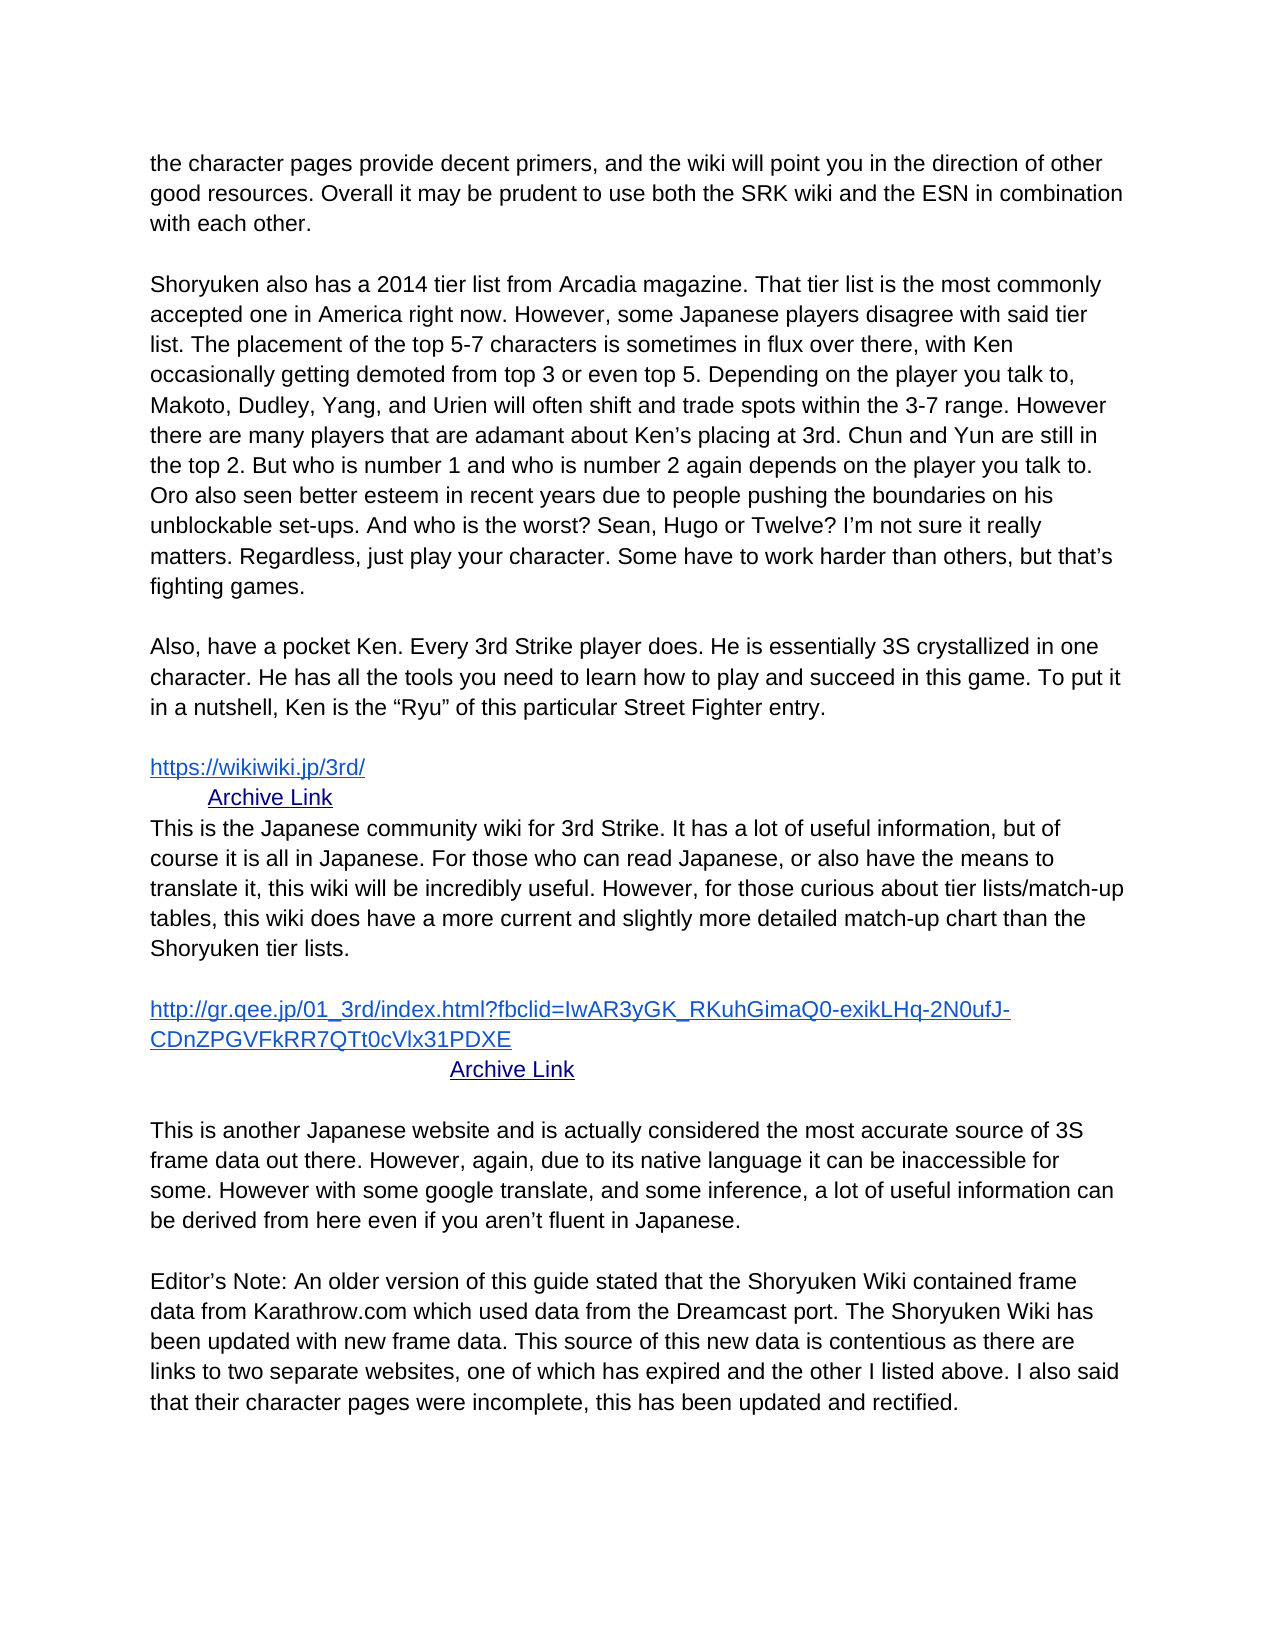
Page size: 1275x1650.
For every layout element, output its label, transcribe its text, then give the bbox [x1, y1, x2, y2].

text Archive Link [150, 1056, 1125, 1083]
text http://gr.qee.jp/01_3rd/index.html?fbclid=IwAR3yGK_RKuhGimaQ0-exikLHq-2N0ufJ-CDnZPGVFkRR7QTt0cVlx31PDXE [150, 996, 1125, 1052]
text Also, have a pocket Ken. Every 3rd Strike player does. He is essentially 3S crystallized in one character. He has all the tools you need to learn how to play and succeed in this game. To put it in a nutshell, Ken is the “Ryu” of this particular Street Fighter entry. [150, 633, 1125, 720]
text This is another Japanese website and is actually considered the most accurate source of 3S frame data out there. However, again, due to its native language it can be inaccessible for some. However with some google translate, and some inference, a lot of useful information can be derived from here even if you aren’t fluent in Japanese. [150, 1117, 1125, 1234]
text https://wikiwiki.jp/3rd/ [150, 754, 1125, 781]
text Editor’s Note: An older version of this guide stated that the Shoryuken Wiki contained frame data from Karathrow.com which used data from the Dreamcast port. The Shoryuken Wiki has been updated with new frame data. This source of this new data is contentious as there are links to two separate websites, one of which has expired and the other I listed above. I also said that their character pages were incomplete, this has been updated and rectified. [150, 1268, 1125, 1415]
text This is the Japanese community wiki for 3rd Strike. It has a lot of useful information, but of course it is all in Japanese. For those who can read Japanese, or also have the means to translate it, this wiki will be incredibly useful. However, for those curious about tier lists/match-up tables, this wiki does have a more current and slightly more detailed match-up chart than the Shoryuken tier lists. [150, 814, 1125, 962]
text Archive Link [150, 784, 1125, 811]
text Shoryuken also has a 2014 tier list from Arcadia magazine. That tier list is the most commonly accepted one in America right now. However, some Japanese players disagree with said tier list. The placement of the top 5-7 characters is sometimes in flux over there, with Ken occasionally getting demoted from top 3 or even top 5. Depending on the player you talk to, Makoto, Dudley, Yang, and Urien will often shift and trade spots within the 3-7 range. However there are many players that are adamant about Ken’s placing at 3rd. Chun and Yun are still in the top 2. But who is number 1 and who is number 2 again depends on the player you talk to. Oro also seen better esteem in recent years due to people pushing the boundaries on his unblockable set-ups. And who is the worst? Sean, Hugo or Twelve? I’m not sure it really matters. Regardless, just play your character. Some have to work harder than others, but that’s fighting games. [150, 271, 1125, 599]
text the character pages provide decent primers, and the wiki will point you in the direction of other good resources. Overall it may be prudent to use both the SRK wiki and the ESN in combination with each other. [150, 150, 1125, 237]
